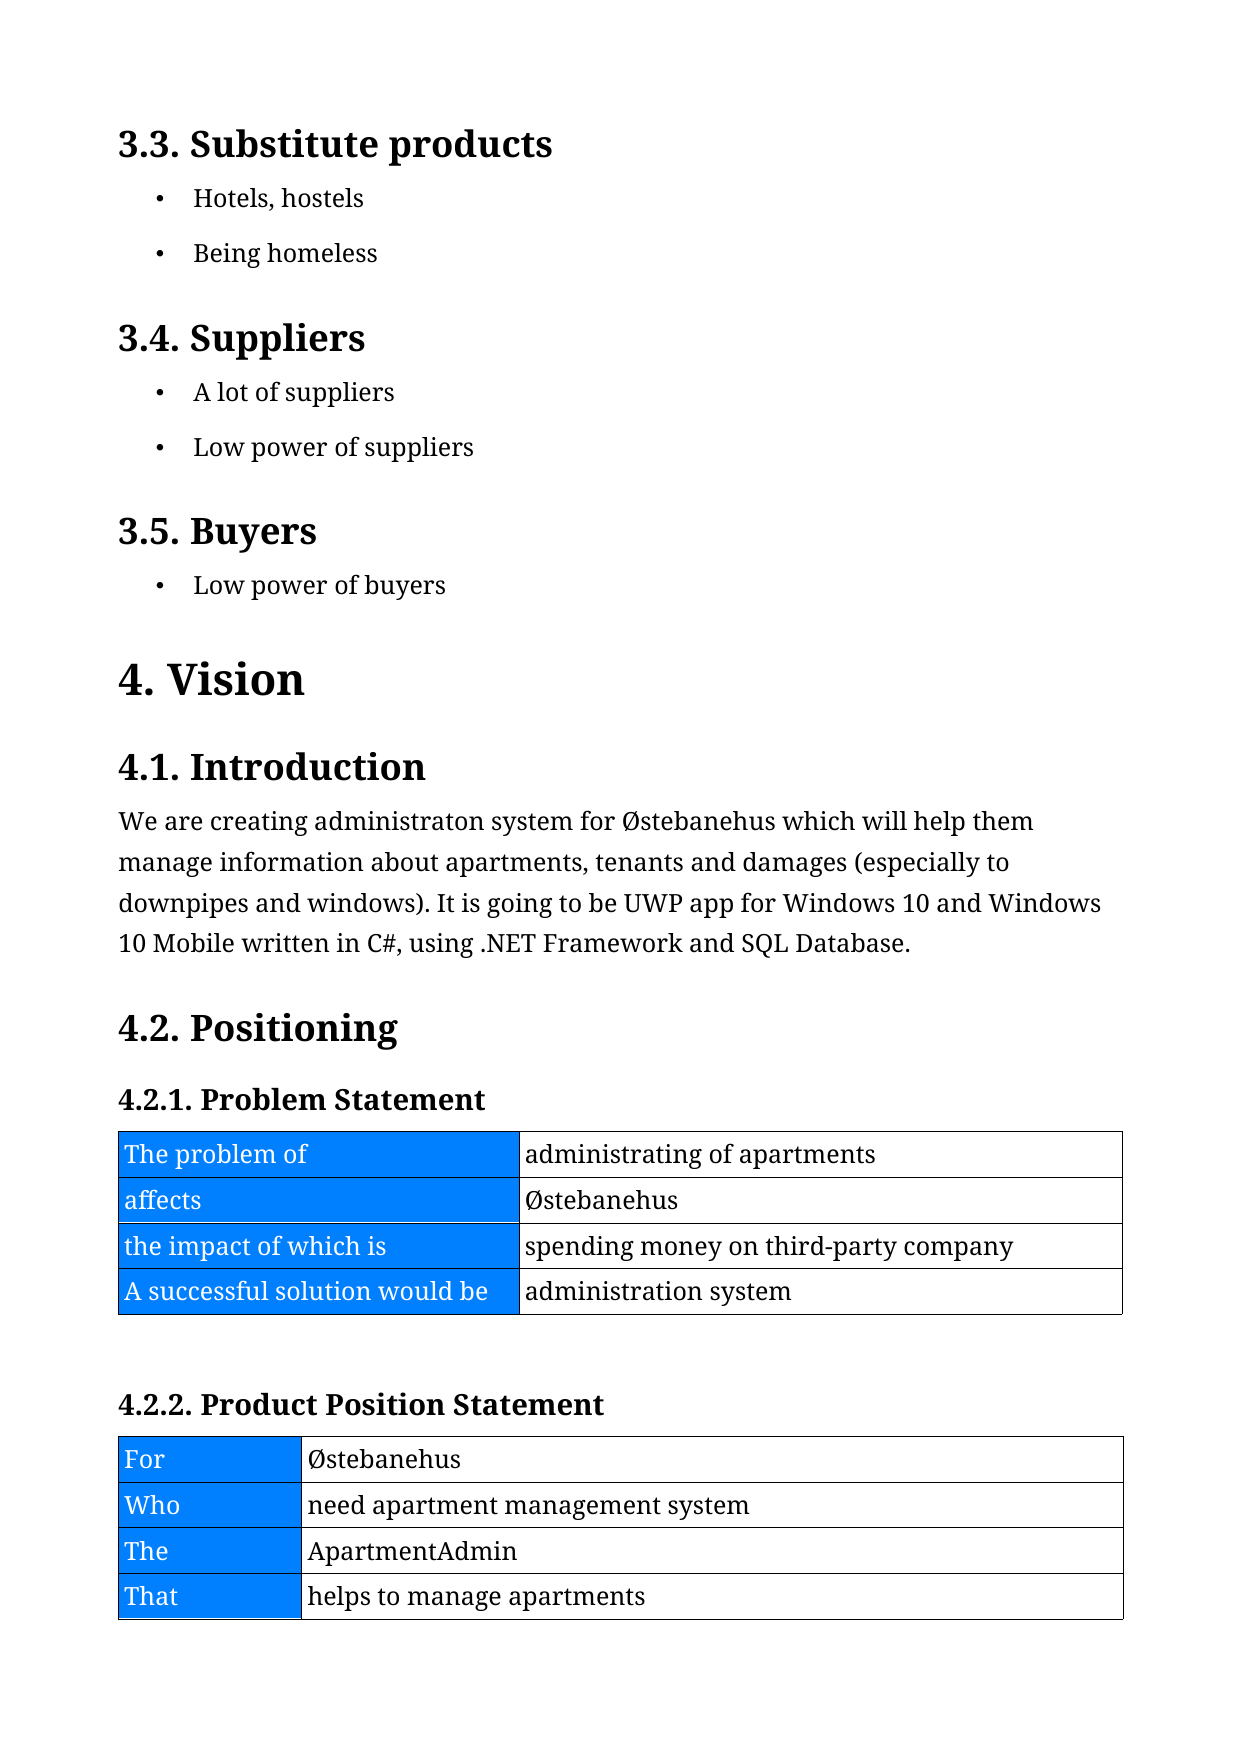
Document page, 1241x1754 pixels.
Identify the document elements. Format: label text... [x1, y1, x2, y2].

table_header administrating of apartments [520, 1132, 1122, 1177]
subtitle Problem Statement [118, 1079, 1122, 1119]
list Being homeless [156, 236, 1122, 270]
table_cell affects [119, 1178, 519, 1222]
table_cell That [119, 1574, 301, 1618]
table_header The problem of [119, 1132, 519, 1177]
subtitle Suppliers [118, 312, 1122, 362]
table_cell spending money on third-party company [520, 1224, 1122, 1268]
text We are creating administraton system for Østebanehus which will help them manage information about apartments, tenants and damages (especially to downpipes and windows). It is going to be UWP app for Windows 10 and Windows 10 Mobile written in C#, using .NET Framework and SQL Database. [118, 803, 1122, 960]
subtitle Buyers [118, 506, 1122, 556]
table_cell Who [119, 1483, 301, 1527]
subtitle Substitute products [118, 118, 1122, 168]
table_header Østebanehus [302, 1437, 1123, 1482]
list Hotels, hostels [156, 180, 1122, 214]
table_cell A successful solution would be [119, 1269, 519, 1314]
table_cell The [119, 1528, 301, 1573]
table_cell administration system [520, 1269, 1122, 1314]
subtitle Product Position Statement [118, 1384, 1122, 1423]
table_cell Østebanehus [520, 1178, 1122, 1222]
table_cell helps to manage apartments [302, 1574, 1123, 1618]
subtitle Vision [118, 648, 1122, 708]
list A lot of suppliers [156, 374, 1122, 408]
table_cell the impact of which is [119, 1224, 519, 1268]
table_header For [119, 1437, 301, 1482]
subtitle Introduction [118, 741, 1122, 791]
table_cell need apartment management system [302, 1483, 1123, 1527]
table_cell ApartmentAdmin [302, 1528, 1123, 1573]
list Low power of suppliers [156, 429, 1122, 464]
subtitle Positioning [118, 1002, 1122, 1052]
list Low power of buyers [156, 568, 1122, 602]
